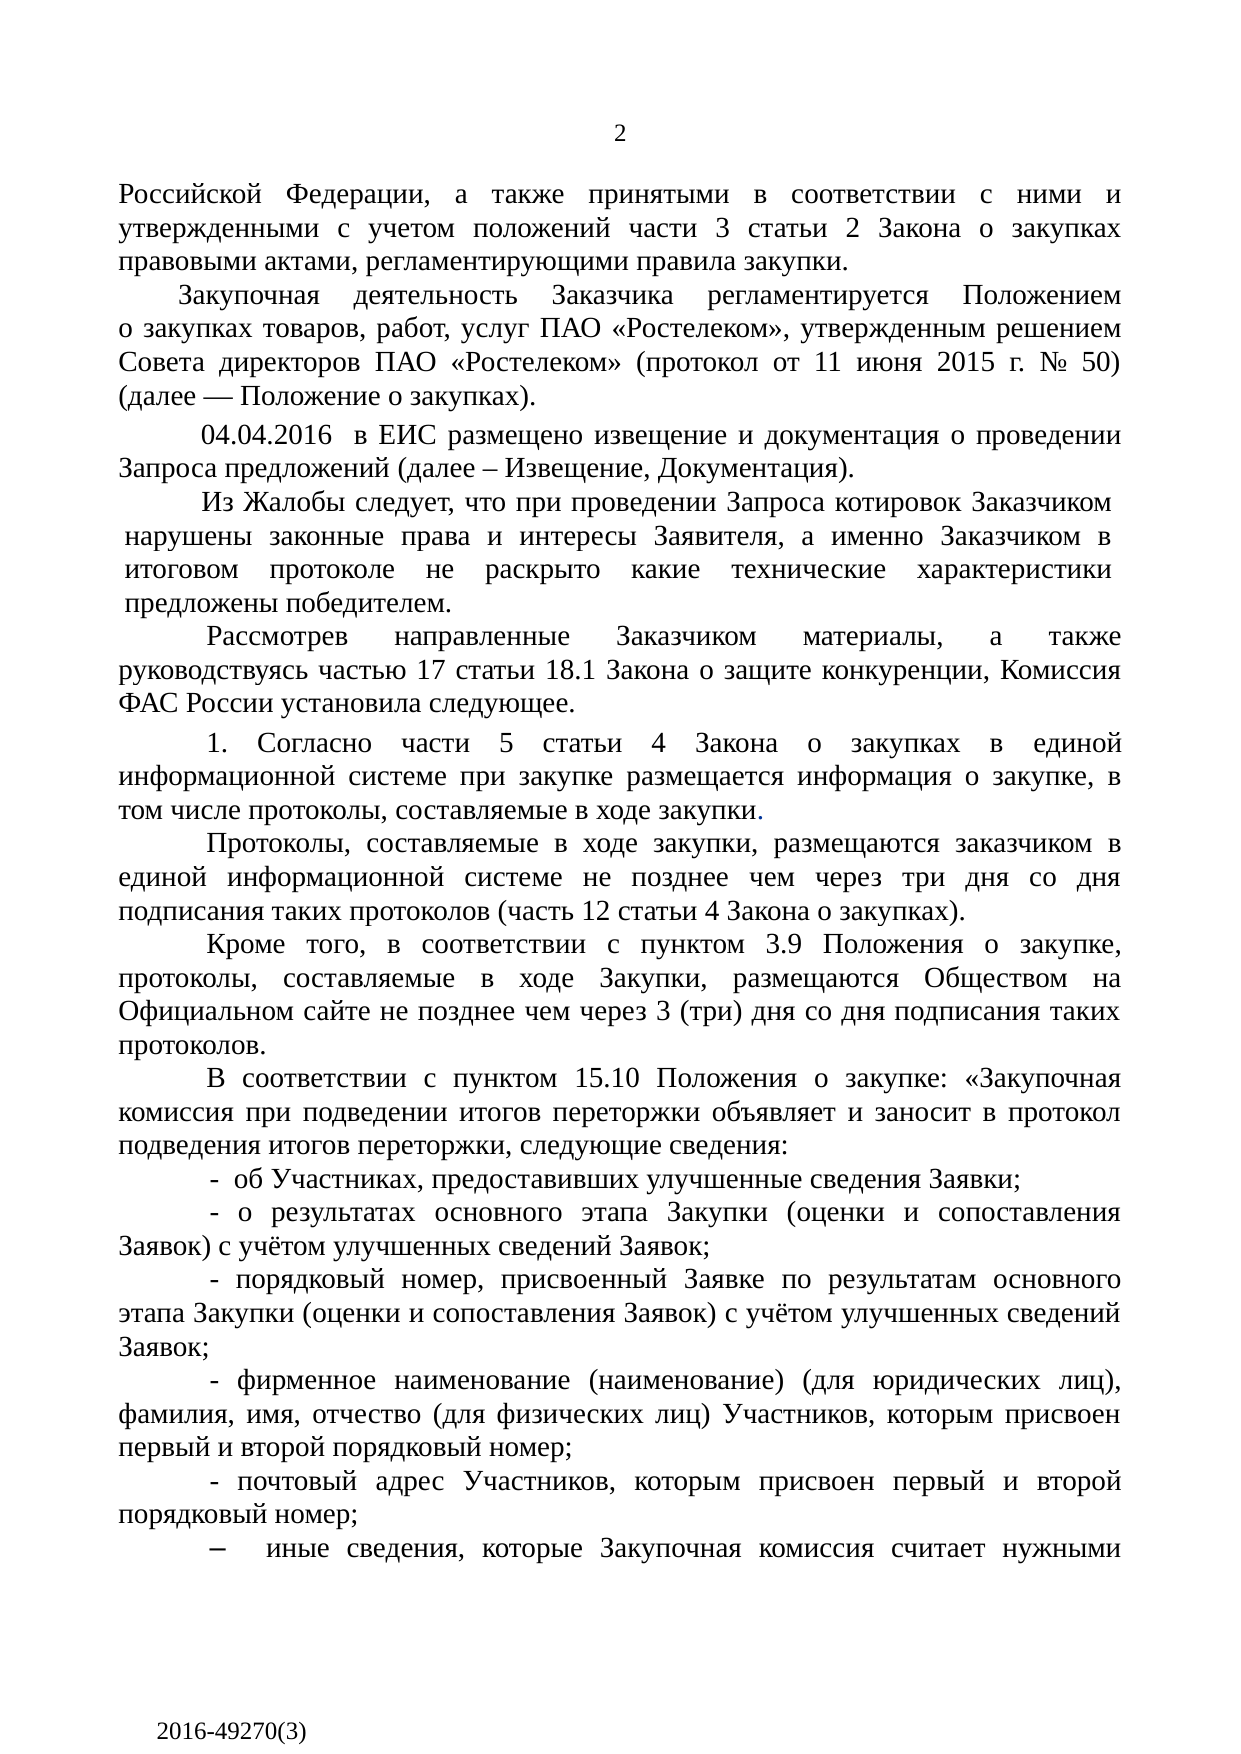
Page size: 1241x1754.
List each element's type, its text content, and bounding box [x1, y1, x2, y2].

text Из Жалобы следует, что при проведении Запроса котировок Заказчиком нарушены законные права и интересы Заявителя, а именно Заказчиком в итоговом протоколе не раскрыто какие технические характеристики предложены победителем. [124, 484, 1113, 618]
text 1. Согласно части 5 статьи 4 Закона о закупках в единой информационной системе при закупке размещается информация о закупке, в том числе протоколы, составляемые в ходе закупки. [118, 725, 1122, 826]
text Кроме того, в соответствии с пунктом 3.9 Положения о закупке, протоколы, составляемые в ходе Закупки, размещаются Обществом на Официальном сайте не позднее чем через 3 (три) дня со дня подписания таких протоколов. [118, 926, 1122, 1060]
list иные сведения, которые Закупочная комиссия считает нужными [118, 1530, 1122, 1563]
text - о результатах основного этапа Закупки (оценки и сопоставления Заявок) с учётом улучшенных сведений Заявок; [118, 1194, 1122, 1262]
text Протоколы, составляемые в ходе закупки, размещаются заказчиком в единой информационной системе не позднее чем через три дня со дня подписания таких протоколов (часть 12 статьи 4 Закона о закупках). [118, 826, 1122, 926]
text - фирменное наименование (наименование) (для юридических лиц), фамилия, имя, отчество (для физических лиц) Участников, которым присвоен первый и второй порядковый номер; [118, 1362, 1122, 1463]
text Закупочная деятельность Заказчика регламентируется Положением о закупках товаров, работ, услуг ПАО «Ростелеком», утвержденным решением Совета директоров ПАО «Ростелеком» (протокол от 11 июня 2015 г. № 50) (далее — Положение о закупках). [118, 277, 1122, 411]
text - порядковый номер, присвоенный Заявке по результатам основного этапа Закупки (оценки и сопоставления Заявок) с учётом улучшенных сведений Заявок; [118, 1262, 1122, 1362]
text Российской Федерации, а также принятыми в соответствии с ними и утвержденными с учетом положений части 3 статьи 2 Закона о закупках правовыми актами, регламентирующими правила закупки. [118, 176, 1122, 277]
text В соответствии с пунктом 15.10 Положения о закупке: «Закупочная комиссия при подведении итогов переторжки объявляет и заносит в протокол подведения итогов переторжки, следующие сведения: [118, 1060, 1122, 1161]
text Рассмотрев направленные Заказчиком материалы, а также руководствуясь частью 17 статьи 18.1 Закона о защите конкуренции, Комиссия ФАС России установила следующее. [118, 618, 1122, 719]
text - почтовый адрес Участников, которым присвоен первый и второй порядковый номер; [118, 1463, 1122, 1530]
text 04.04.2016 в ЕИС размещено извещение и документация о проведении Запроса предложений (далее – Извещение, Документация). [118, 417, 1122, 484]
text - об Участниках, предоставивших улучшенные сведения Заявки; [118, 1161, 1122, 1194]
